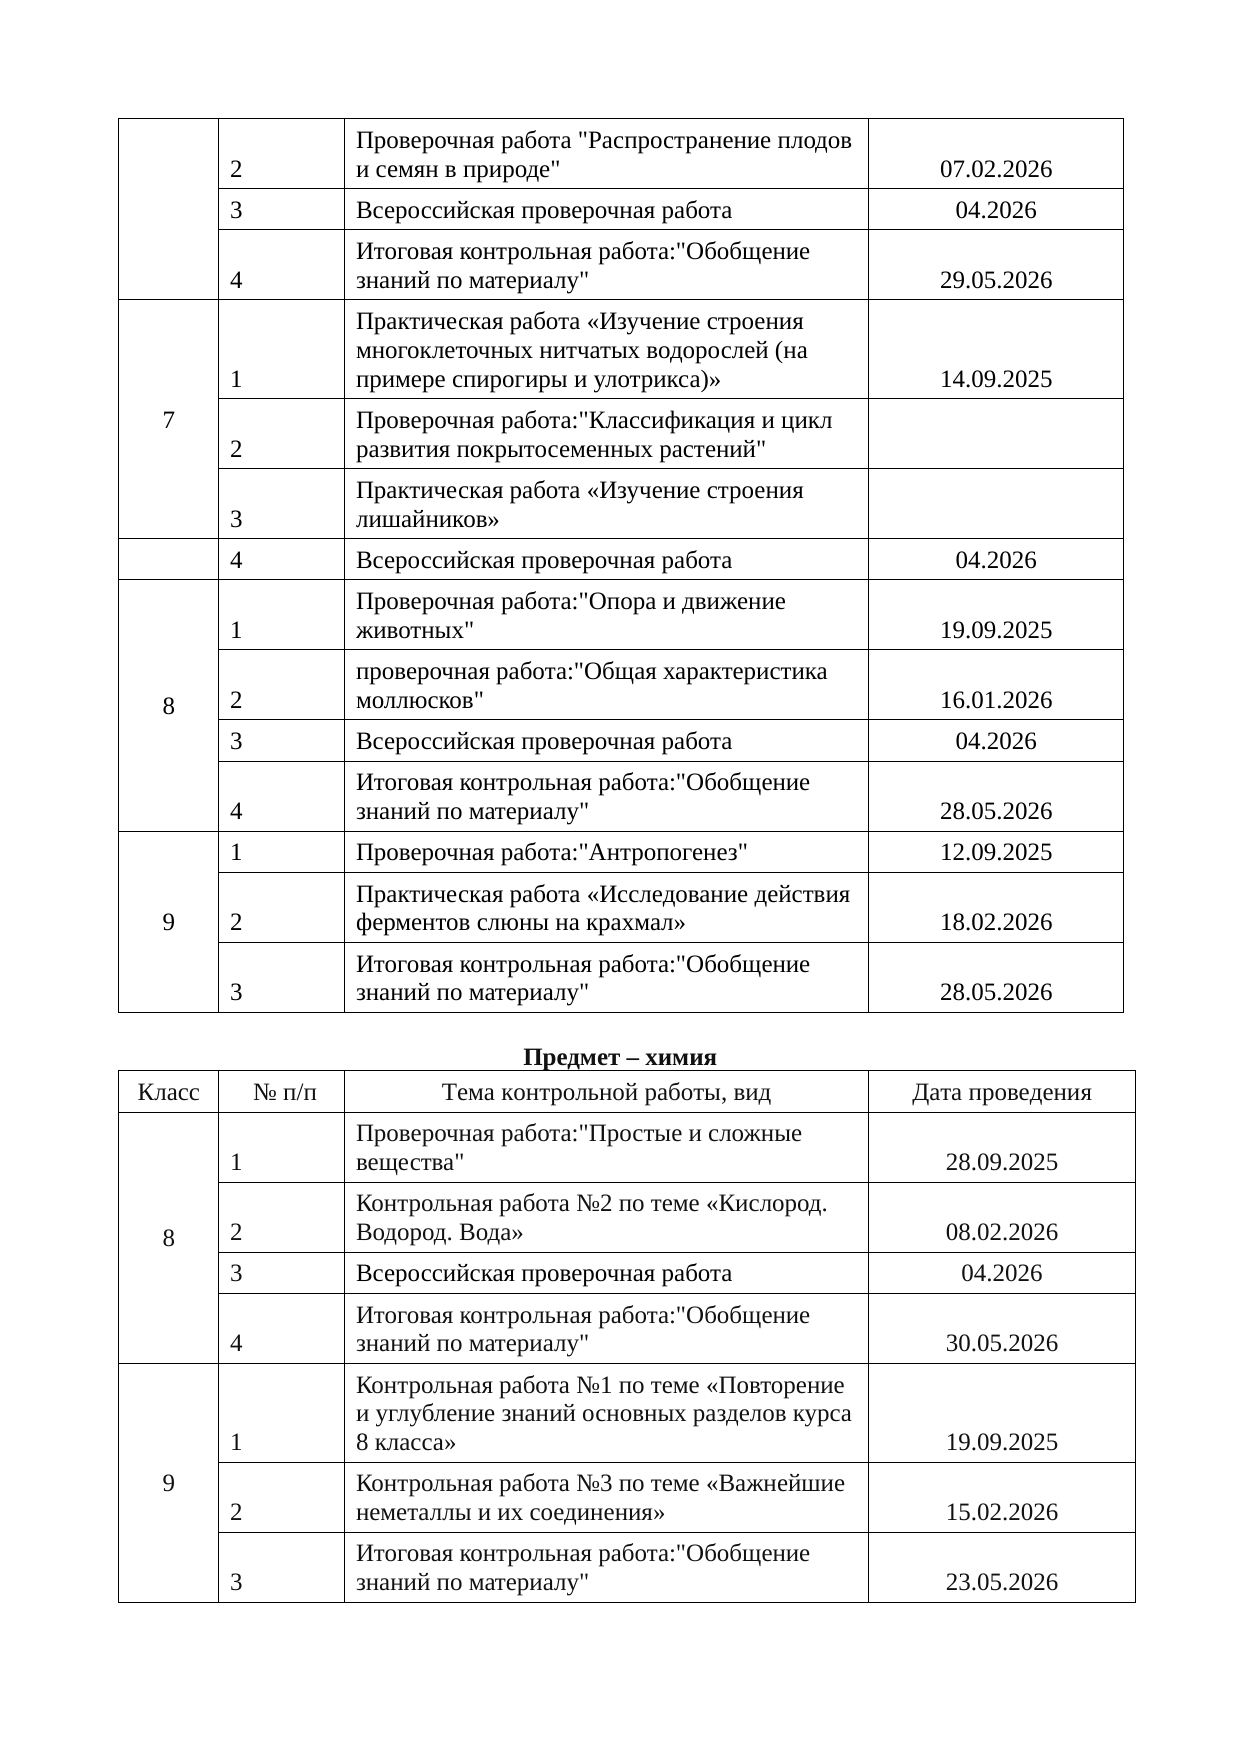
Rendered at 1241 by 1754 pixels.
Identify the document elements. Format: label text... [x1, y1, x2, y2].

table_cell [119, 119, 218, 299]
table_cell 04.2026 [869, 539, 1123, 579]
table_cell 28.09.2025 [869, 1113, 1135, 1182]
table_cell Практическая работа «Изучение строения многоклеточных нитчатых водорослей (на примере спирогиры и улотрикса)» [345, 300, 868, 398]
table_cell 8 [119, 580, 218, 831]
table_cell 28.05.2026 [869, 943, 1123, 1012]
table_cell 2 [219, 650, 344, 719]
table_cell [869, 399, 1123, 468]
table_cell 3 [219, 469, 344, 538]
table_cell 14.09.2025 [869, 300, 1123, 398]
table_cell 30.05.2026 [869, 1294, 1135, 1363]
table_cell Контрольная работа №1 по теме «Повторение и углубление знаний основных разделов курса 8 класса» [345, 1364, 868, 1462]
table_cell 1 [219, 300, 344, 398]
table_cell 08.02.2026 [869, 1183, 1135, 1252]
table_cell 4 [219, 1294, 344, 1363]
table_cell Итоговая контрольная работа:"Обобщение знаний по материалу" [345, 943, 868, 1012]
table_header Дата проведения [869, 1071, 1135, 1112]
table_cell Контрольная работа №3 по теме «Важнейшие неметаллы и их соединения» [345, 1463, 868, 1532]
table_cell [869, 469, 1123, 538]
table_cell Итоговая контрольная работа:"Обобщение знаний по материалу" [345, 1533, 868, 1602]
text Предмет – химия [118, 1042, 1122, 1070]
table_cell 1 [219, 1364, 344, 1462]
table_cell 9 [119, 1364, 218, 1602]
table_cell 2 [219, 399, 344, 468]
table_cell 12.09.2025 [869, 832, 1123, 872]
table_cell 3 [219, 1533, 344, 1602]
table_cell 3 [219, 1253, 344, 1293]
table_cell 3 [219, 720, 344, 761]
table_cell Всероссийская проверочная работа [345, 720, 868, 761]
table_cell 04.2026 [869, 1253, 1135, 1293]
table_cell Практическая работа «Изучение строения лишайников» [345, 469, 868, 538]
table_header № п/п [219, 1071, 344, 1112]
table_cell Всероссийская проверочная работа [345, 1253, 868, 1293]
table_cell 04.2026 [869, 720, 1123, 761]
table_cell 15.02.2026 [869, 1463, 1135, 1532]
table_cell Итоговая контрольная работа:"Обобщение знаний по материалу" [345, 762, 868, 831]
table_header Тема контрольной работы, вид [345, 1071, 868, 1112]
table_cell 23.05.2026 [869, 1533, 1135, 1602]
table_cell 1 [219, 832, 344, 872]
table_cell 2 [219, 1183, 344, 1252]
table_cell 19.09.2025 [869, 1364, 1135, 1462]
table_cell 1 [219, 1113, 344, 1182]
table_cell 4 [219, 230, 344, 299]
table_cell 29.05.2026 [869, 230, 1123, 299]
table_cell 2 [219, 119, 344, 188]
table_cell 7 [119, 300, 218, 538]
table_cell 18.02.2026 [869, 873, 1123, 942]
table_cell Итоговая контрольная работа:"Обобщение знаний по материалу" [345, 230, 868, 299]
table_cell 07.02.2026 [869, 119, 1123, 188]
table_cell 8 [119, 1113, 218, 1363]
table_cell 3 [219, 189, 344, 229]
table_cell 2 [219, 1463, 344, 1532]
table_cell Проверочная работа:"Антропогенез" [345, 832, 868, 872]
table_cell 28.05.2026 [869, 762, 1123, 831]
table_cell 16.01.2026 [869, 650, 1123, 719]
table_cell 4 [219, 762, 344, 831]
table_cell Всероссийская проверочная работа [345, 539, 868, 579]
table_header Класс [119, 1071, 218, 1112]
table_cell проверочная работа:"Общая характеристика моллюсков" [345, 650, 868, 719]
table_cell Проверочная работа "Распространение плодов и семян в природе" [345, 119, 868, 188]
table_cell Практическая работа «Исследование действия ферментов слюны на крахмал» [345, 873, 868, 942]
table_cell Итоговая контрольная работа:"Обобщение знаний по материалу" [345, 1294, 868, 1363]
table_cell Проверочная работа:"Опора и движение животных" [345, 580, 868, 649]
table_cell Проверочная работа:"Классификация и цикл развития покрытосеменных растений" [345, 399, 868, 468]
table_cell 04.2026 [869, 189, 1123, 229]
table_cell Всероссийская проверочная работа [345, 189, 868, 229]
table_cell 1 [219, 580, 344, 649]
table_cell Проверочная работа:"Простые и сложные вещества" [345, 1113, 868, 1182]
table_cell 9 [119, 832, 218, 1012]
table_cell 2 [219, 873, 344, 942]
table_cell Контрольная работа №2 по теме «Кислород. Водород. Вода» [345, 1183, 868, 1252]
table_cell 19.09.2025 [869, 580, 1123, 649]
table_cell 4 [219, 539, 344, 579]
table_cell [119, 539, 218, 579]
table_cell 3 [219, 943, 344, 1012]
